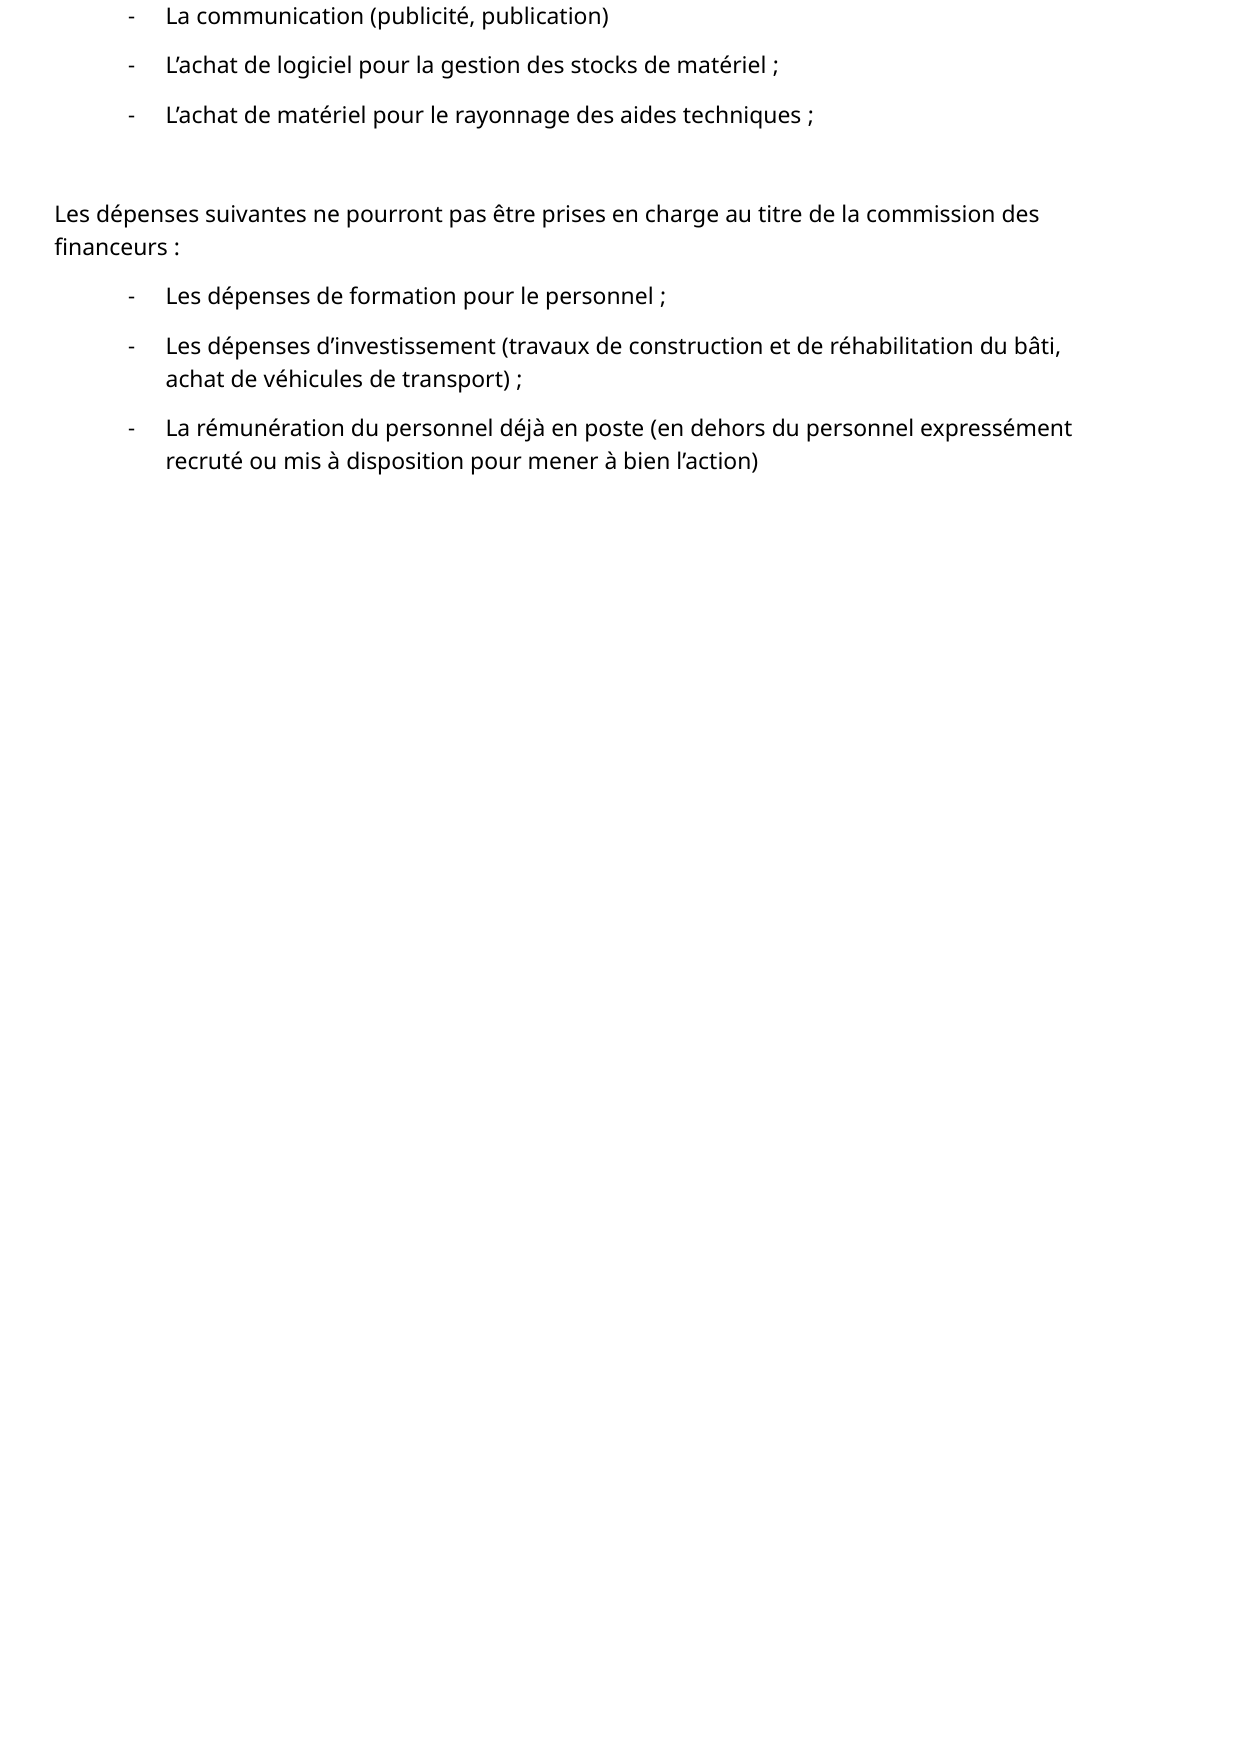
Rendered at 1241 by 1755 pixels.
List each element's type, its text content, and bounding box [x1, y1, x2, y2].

list La rémunération du personnel déjà en poste (en dehors du personnel expressément recruté ou mis à disposition pour mener à bien l’action) [128, 412, 1122, 476]
text Les dépenses suivantes ne pourront pas être prises en charge au titre de la commission des financeurs : [54, 198, 1122, 262]
list L’achat de matériel pour le rayonnage des aides techniques ; [128, 99, 1122, 130]
list L’achat de logiciel pour la gestion des stocks de matériel ; [128, 49, 1122, 81]
list La communication (publicité, publication) [128, 0, 1122, 31]
list Les dépenses d’investissement (travaux de construction et de réhabilitation du bâti, achat de véhicules de transport) ; [128, 330, 1122, 394]
list Les dépenses de formation pour le personnel ; [128, 280, 1122, 311]
